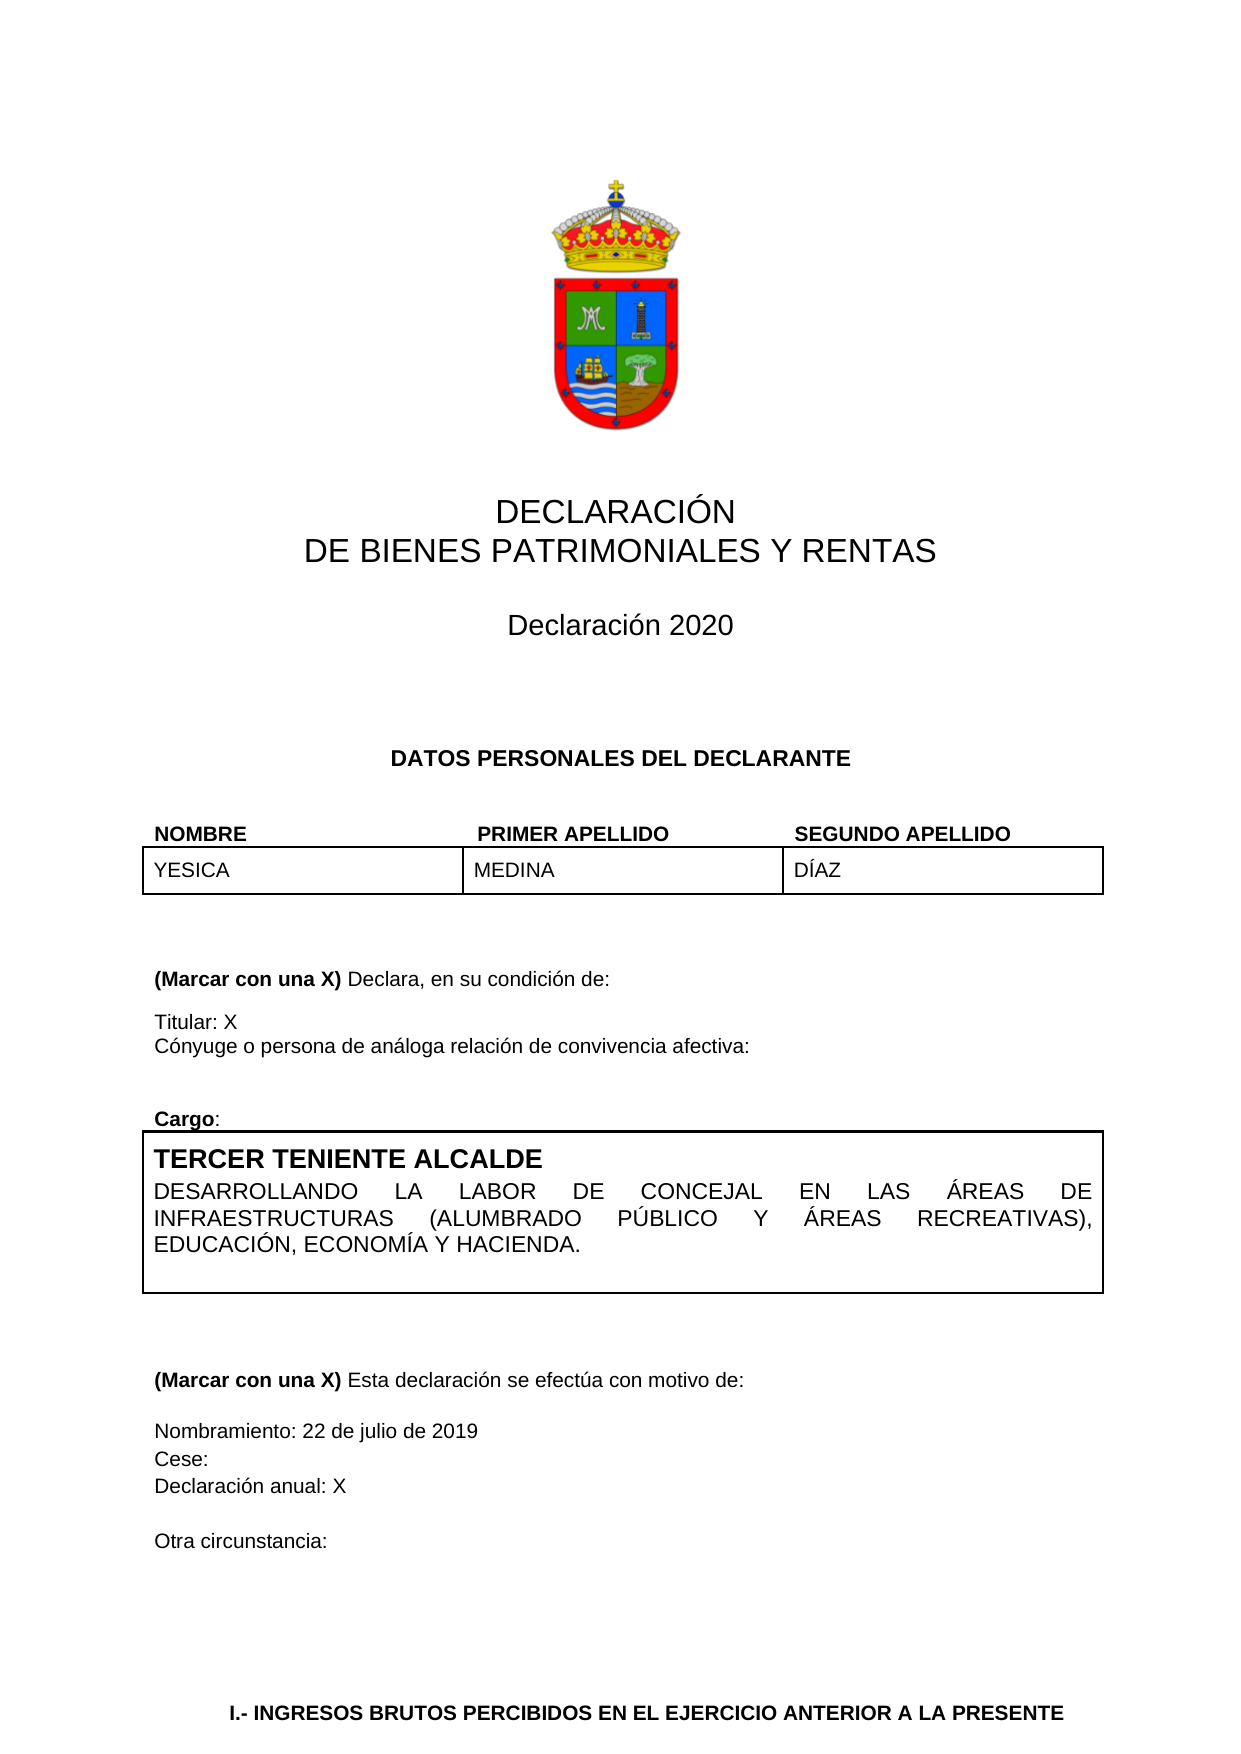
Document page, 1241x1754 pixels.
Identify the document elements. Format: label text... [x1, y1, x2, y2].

text Cese: [154, 1447, 397, 1471]
text (Marcar con una X) Esta declaración se efectúa con motivo de: [154, 1368, 1115, 1392]
text NOMBRE PRIMER APELLIDO SEGUNDO APELLIDO [154, 822, 1115, 846]
table_header DÍAZ [784, 848, 1102, 893]
picture [488, 175, 743, 431]
text Otra circunstancia: [154, 1529, 1115, 1553]
table_header MEDINA [464, 848, 782, 893]
text Nombramiento: 22 de julio de 2019 [154, 1419, 480, 1443]
text Declaración anual: X [154, 1474, 1115, 1498]
text DE BIENES PATRIMONIALES Y RENTAS [154, 531, 1087, 569]
text Cónyuge o persona de análoga relación de convivencia afectiva: [154, 1034, 1115, 1058]
text (Marcar con una X) Declara, en su condición de: [154, 967, 1115, 991]
table_header TERCER TENIENTE ALCALDE DESARROLLANDO LA LABOR DE CONCEJAL EN LAS ÁREAS DE INFRAESTRUCTURAS (ALUMBRADO PÚBLICO Y ÁREAS RECREATIVAS), EDUCACIÓN, ECONOMÍA Y HACIENDA. [144, 1133, 1102, 1292]
text Cargo: [154, 1106, 1115, 1130]
table_header YESICA [144, 848, 462, 893]
text DATOS PERSONALES DEL DECLARANTE [154, 745, 1087, 771]
subtitle DECLARACIÓN [154, 492, 1077, 530]
text Declaración 2020 [154, 608, 1087, 641]
text I.- INGRESOS BRUTOS PERCIBIDOS EN EL EJERCICIO ANTERIOR A LA PRESENTE [229, 1701, 1088, 1724]
text Titular: X [154, 1010, 1115, 1034]
